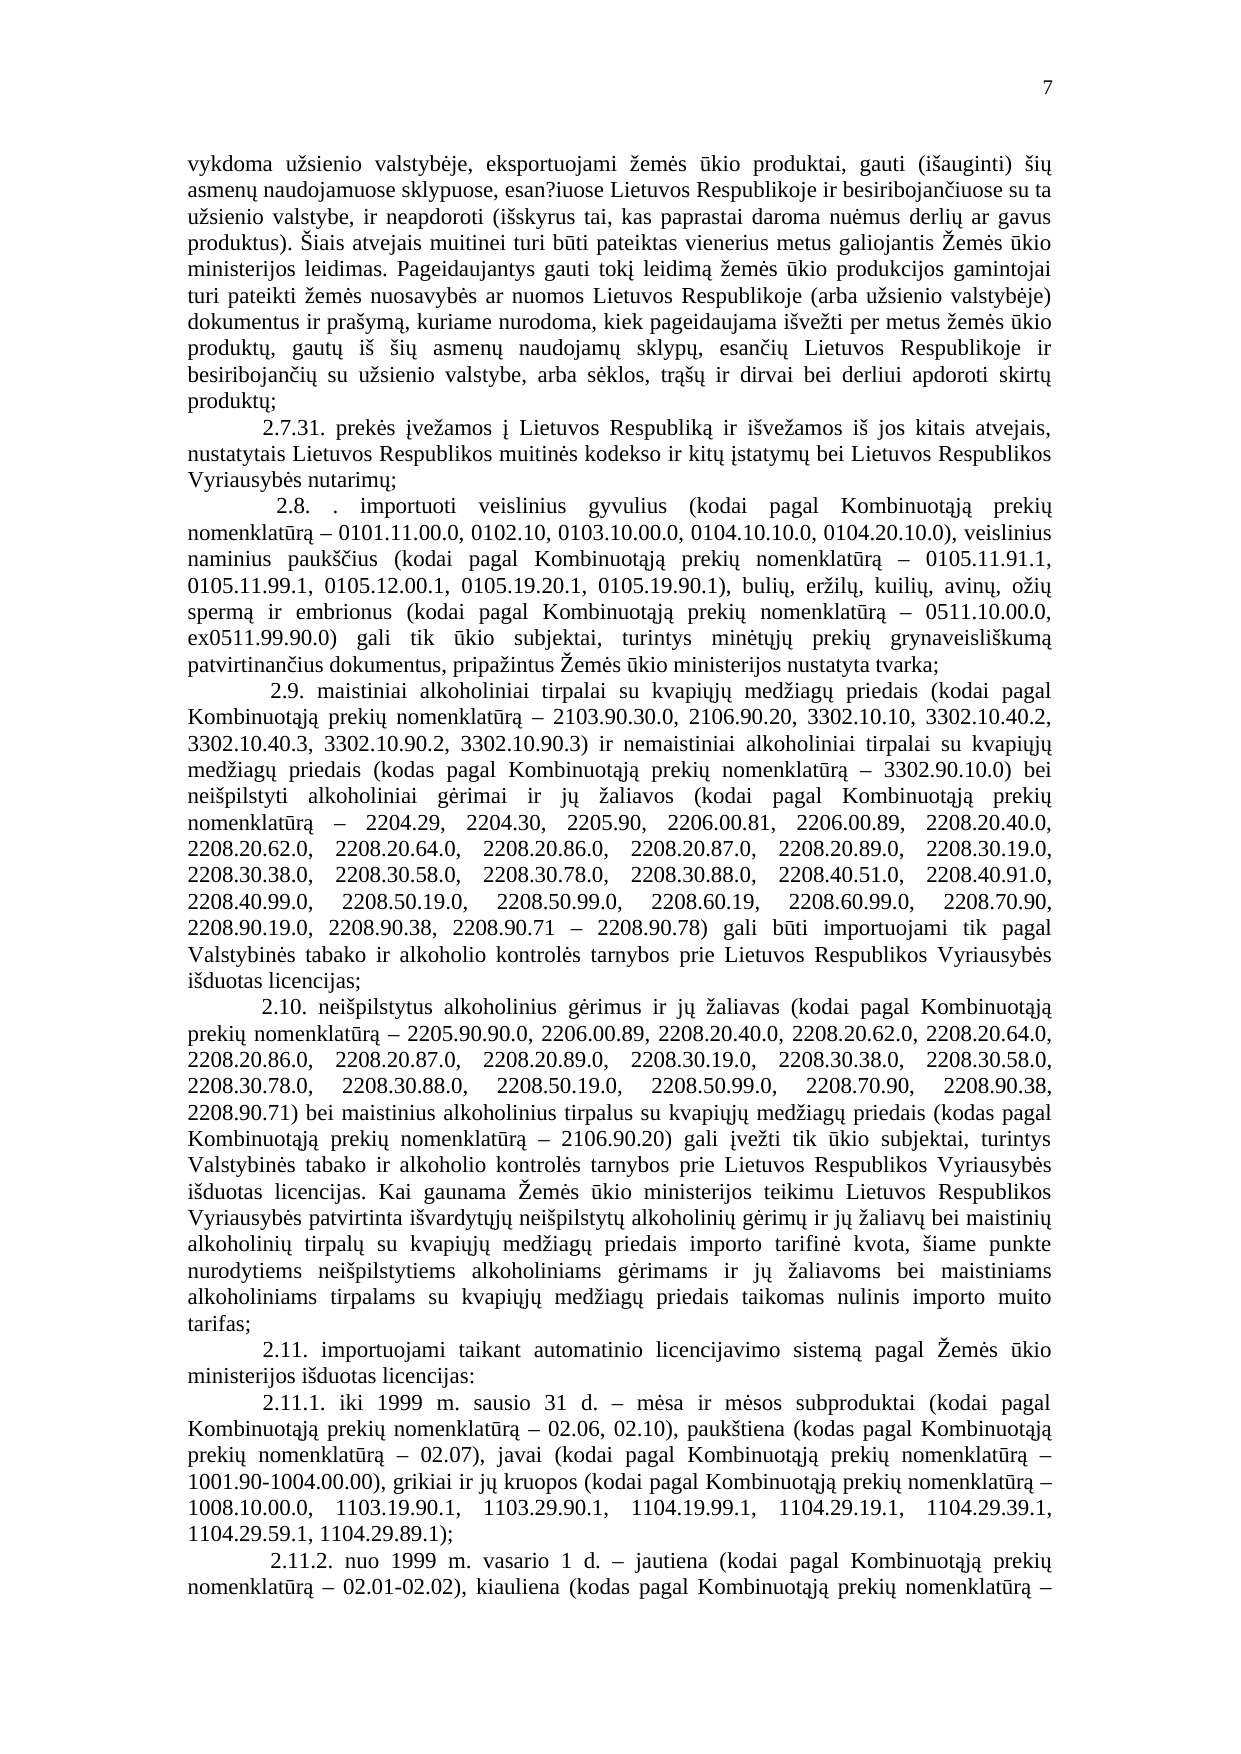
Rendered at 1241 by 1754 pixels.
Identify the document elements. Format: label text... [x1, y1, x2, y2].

text 2.9. maistiniai alkoholiniai tirpalai su kvapiųjų medžiagų priedais (kodai pagal Kombinuotąją prekių nomenklatūrą – 2103.90.30.0, 2106.90.20, 3302.10.10, 3302.10.40.2, 3302.10.40.3, 3302.10.90.2, 3302.10.90.3) ir nemaistiniai alkoholiniai tirpalai su kvapiųjų medžiagų priedais (kodas pagal Kombinuotąją prekių nomenklatūrą – 3302.90.10.0) bei neišpilstyti alkoholiniai gėrimai ir jų žaliavos (kodai pagal Kombinuotąją prekių nomenklatūrą – 2204.29, 2204.30, 2205.90, 2206.00.81, 2206.00.89, 2208.20.40.0, 2208.20.62.0, 2208.20.64.0, 2208.20.86.0, 2208.20.87.0, 2208.20.89.0, 2208.30.19.0, 2208.30.38.0, 2208.30.58.0, 2208.30.78.0, 2208.30.88.0, 2208.40.51.0, 2208.40.91.0, 2208.40.99.0, 2208.50.19.0, 2208.50.99.0, 2208.60.19, 2208.60.99.0, 2208.70.90, 2208.90.19.0, 2208.90.38, 2208.90.71 – 2208.90.78) gali būti importuojami tik pagal Valstybinės tabako ir alkoholio kontrolės tarnybos prie Lietuvos Respublikos Vyriausybės išduotas licencijas; [187, 677, 1053, 993]
text 2.11.2. nuo 1999 m. vasario 1 d. – jautiena (kodai pagal Kombinuotąją prekių nomenklatūrą – 02.01-02.02), kiauliena (kodas pagal Kombinuotąją prekių nomenklatūrą – [187, 1547, 1053, 1599]
text vykdoma užsienio valstybėje, eksportuojami žemės ūkio produktai, gauti (išauginti) šių asmenų naudojamuose sklypuose, esan?iuose Lietuvos Respublikoje ir besiribojančiuose su ta užsienio valstybe, ir neapdoroti (išskyrus tai, kas paprastai daroma nuėmus derlių ar gavus produktus). Šiais atvejais muitinei turi būti pateiktas vienerius metus galiojantis Žemės ūkio ministerijos leidimas. Pageidaujantys gauti tokį leidimą žemės ūkio produkcijos gamintojai turi pateikti žemės nuosavybės ar nuomos Lietuvos Respublikoje (arba užsienio valstybėje) dokumentus ir prašymą, kuriame nurodoma, kiek pageidaujama išvežti per metus žemės ūkio produktų, gautų iš šių asmenų naudojamų sklypų, esančių Lietuvos Respublikoje ir besiribojančių su užsienio valstybe, arba sėklos, trąšų ir dirvai bei derliui apdoroti skirtų produktų; [187, 150, 1053, 413]
text 2.10. neišpilstytus alkoholinius gėrimus ir jų žaliavas (kodai pagal Kombinuotąją prekių nomenklatūrą – 2205.90.90.0, 2206.00.89, 2208.20.40.0, 2208.20.62.0, 2208.20.64.0, 2208.20.86.0, 2208.20.87.0, 2208.20.89.0, 2208.30.19.0, 2208.30.38.0, 2208.30.58.0, 2208.30.78.0, 2208.30.88.0, 2208.50.19.0, 2208.50.99.0, 2208.70.90, 2208.90.38, 2208.90.71) bei maistinius alkoholinius tirpalus su kvapiųjų medžiagų priedais (kodas pagal Kombinuotąją prekių nomenklatūrą – 2106.90.20) gali įvežti tik ūkio subjektai, turintys Valstybinės tabako ir alkoholio kontrolės tarnybos prie Lietuvos Respublikos Vyriausybės išduotas licencijas. Kai gaunama Žemės ūkio ministerijos teikimu Lietuvos Respublikos Vyriausybės patvirtinta išvardytųjų neišpilstytų alkoholinių gėrimų ir jų žaliavų bei maistinių alkoholinių tirpalų su kvapiųjų medžiagų priedais importo tarifinė kvota, šiame punkte nurodytiems neišpilstytiems alkoholiniams gėrimams ir jų žaliavoms bei maistiniams alkoholiniams tirpalams su kvapiųjų medžiagų priedais taikomas nulinis importo muito tarifas; [187, 993, 1053, 1336]
text 2.8. . importuoti veislinius gyvulius (kodai pagal Kombinuotąją prekių nomenklatūrą – 0101.11.00.0, 0102.10, 0103.10.00.0, 0104.10.10.0, 0104.20.10.0), veislinius naminius paukščius (kodai pagal Kombinuotąją prekių nomenklatūrą – 0105.11.91.1, 0105.11.99.1, 0105.12.00.1, 0105.19.20.1, 0105.19.90.1), bulių, eržilų, kuilių, avinų, ožių spermą ir embrionus (kodai pagal Kombinuotąją prekių nomenklatūrą – 0511.10.00.0, ex0511.99.90.0) gali tik ūkio subjektai, turintys minėtųjų prekių grynaveisliškumą patvirtinančius dokumentus, pripažintus Žemės ūkio ministerijos nustatyta tvarka; [187, 493, 1053, 677]
text 2.11. importuojami taikant automatinio licencijavimo sistemą pagal Žemės ūkio ministerijos išduotas licencijas: [187, 1336, 1053, 1389]
text 2.7.31. prekės įvežamos į Lietuvos Respubliką ir išvežamos iš jos kitais atvejais, nustatytais Lietuvos Respublikos muitinės kodekso ir kitų įstatymų bei Lietuvos Respublikos Vyriausybės nutarimų; [187, 413, 1053, 493]
text 2.11.1. iki 1999 m. sausio 31 d. – mėsa ir mėsos subproduktai (kodai pagal Kombinuotąją prekių nomenklatūrą – 02.06, 02.10), paukštiena (kodas pagal Kombinuotąją prekių nomenklatūrą – 02.07), javai (kodai pagal Kombinuotąją prekių nomenklatūrą – 1001.90-1004.00.00), grikiai ir jų kruopos (kodai pagal Kombinuotąją prekių nomenklatūrą – 1008.10.00.0, 1103.19.90.1, 1103.29.90.1, 1104.19.99.1, 1104.29.19.1, 1104.29.39.1, 1104.29.59.1, 1104.29.89.1); [187, 1389, 1053, 1547]
